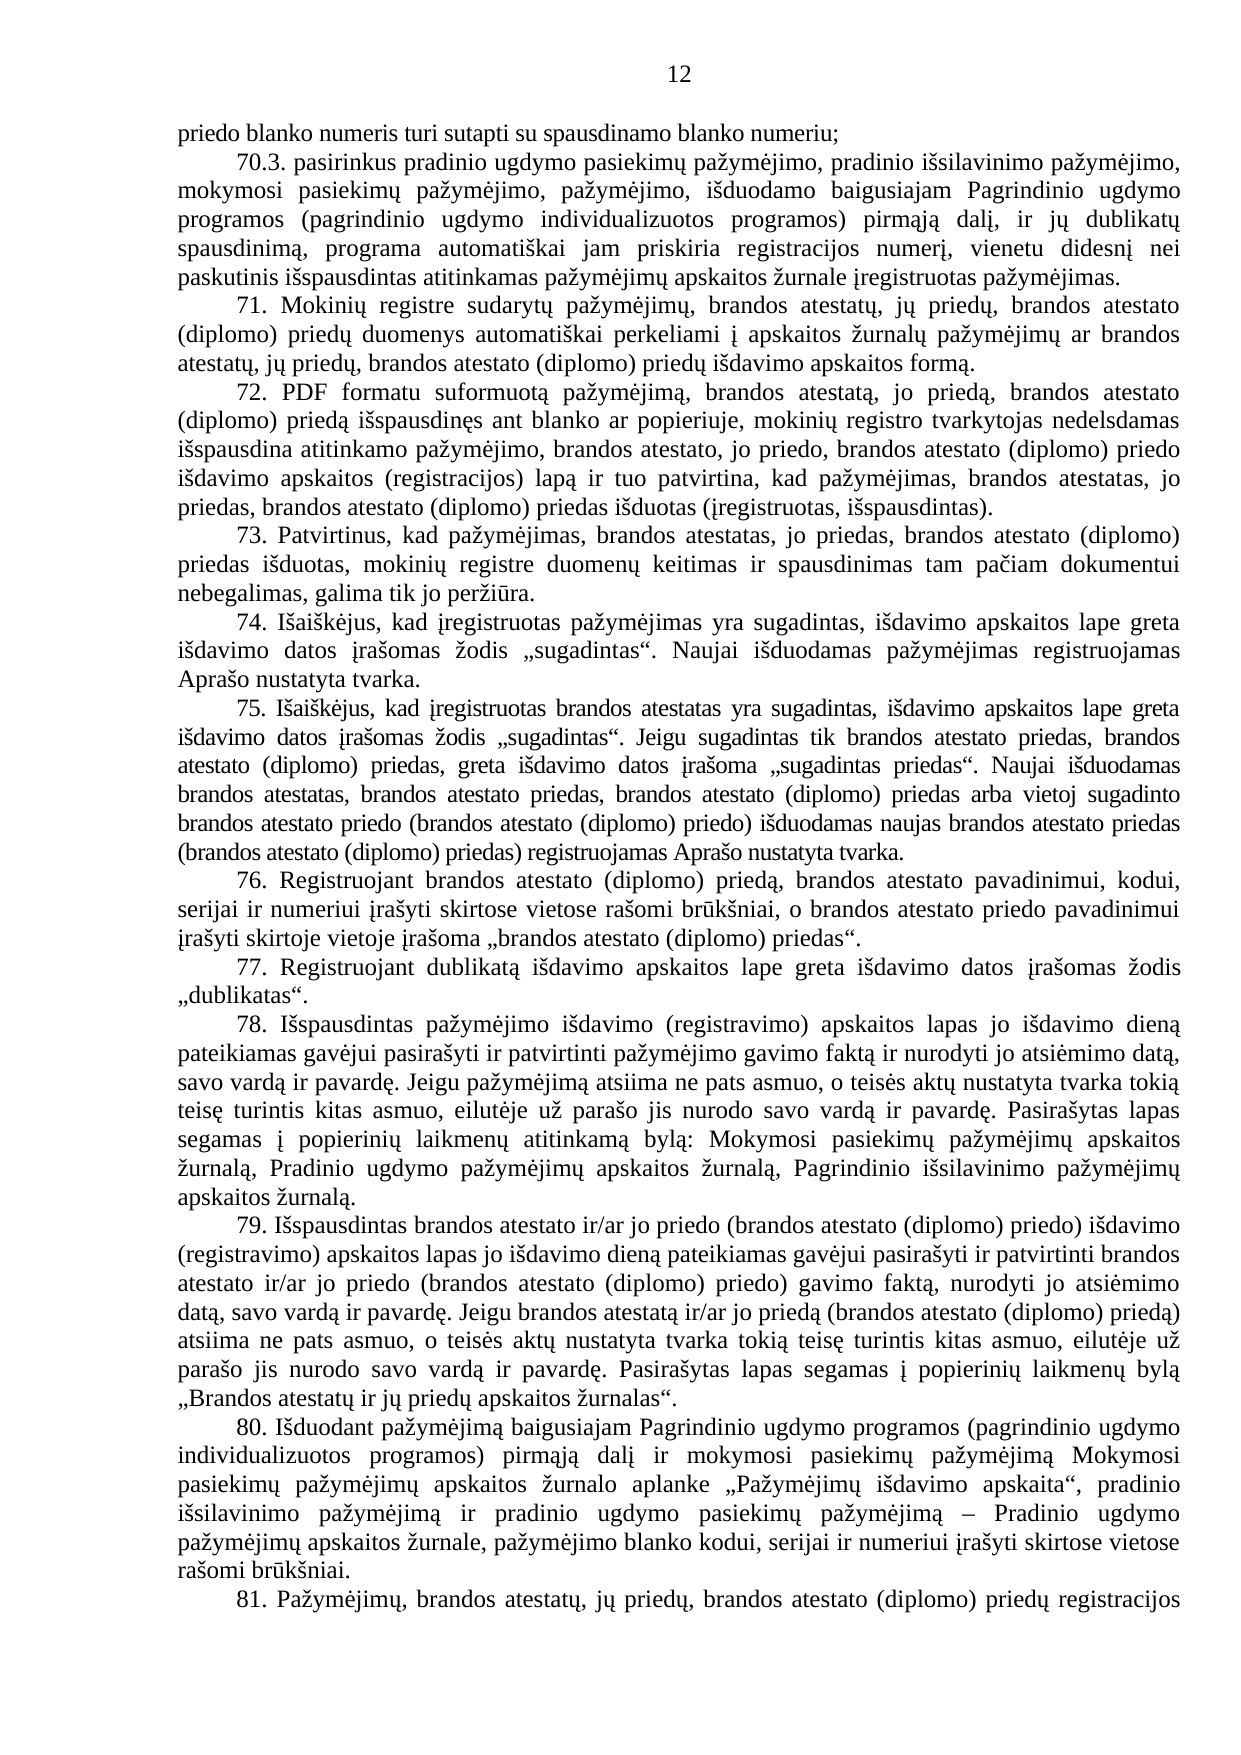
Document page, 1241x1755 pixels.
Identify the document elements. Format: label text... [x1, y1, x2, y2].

text 70.3. pasirinkus pradinio ugdymo pasiekimų pažymėjimo, pradinio išsilavinimo pažymėjimo, mokymosi pasiekimų pažymėjimo, pažymėjimo, išduodamo baigusiajam Pagrindinio ugdymo programos (pagrindinio ugdymo individualizuotos programos) pirmąją dalį, ir jų dublikatų spausdinimą, programa automatiškai jam priskiria registracijos numerį, vienetu didesnį nei paskutinis išspausdintas atitinkamas pažymėjimų apskaitos žurnale įregistruotas pažymėjimas. [177, 147, 1181, 291]
text 71. Mokinių registre sudarytų pažymėjimų, brandos atestatų, jų priedų, brandos atestato (diplomo) priedų duomenys automatiškai perkeliami į apskaitos žurnalų pažymėjimų ar brandos atestatų, jų priedų, brandos atestato (diplomo) priedų išdavimo apskaitos formą. [177, 291, 1181, 377]
text 74. Išaiškėjus, kad įregistruotas pažymėjimas yra sugadintas, išdavimo apskaitos lape greta išdavimo datos įrašomas žodis „sugadintas“. Naujai išduodamas pažymėjimas registruojamas Aprašo nustatyta tvarka. [177, 607, 1181, 693]
text 77. Registruojant dublikatą išdavimo apskaitos lape greta išdavimo datos įrašomas žodis „dublikatas“. [177, 952, 1181, 1009]
text priedo blanko numeris turi sutapti su spausdinamo blanko numeriu; [177, 118, 1181, 147]
text 72. PDF formatu suformuotą pažymėjimą, brandos atestatą, jo priedą, brandos atestato (diplomo) priedą išspausdinęs ant blanko ar popieriuje, mokinių registro tvarkytojas nedelsdamas išspausdina atitinkamo pažymėjimo, brandos atestato, jo priedo, brandos atestato (diplomo) priedo išdavimo apskaitos (registracijos) lapą ir tuo patvirtina, kad pažymėjimas, brandos atestatas, jo priedas, brandos atestato (diplomo) priedas išduotas (įregistruotas, išspausdintas). [177, 377, 1181, 521]
text 75. Išaiškėjus, kad įregistruotas brandos atestatas yra sugadintas, išdavimo apskaitos lape greta išdavimo datos įrašomas žodis „sugadintas“. Jeigu sugadintas tik brandos atestato priedas, brandos atestato (diplomo) priedas, greta išdavimo datos įrašoma „sugadintas priedas“. Naujai išduodamas brandos atestatas, brandos atestato priedas, brandos atestato (diplomo) priedas arba vietoj sugadinto brandos atestato priedo (brandos atestato (diplomo) priedo) išduodamas naujas brandos atestato priedas (brandos atestato (diplomo) priedas) registruojamas Aprašo nustatyta tvarka. [177, 693, 1181, 866]
text 80. Išduodant pažymėjimą baigusiajam Pagrindinio ugdymo programos (pagrindinio ugdymo individualizuotos programos) pirmąją dalį ir mokymosi pasiekimų pažymėjimą Mokymosi pasiekimų pažymėjimų apskaitos žurnalo aplanke „Pažymėjimų išdavimo apskaita“, pradinio išsilavinimo pažymėjimą ir pradinio ugdymo pasiekimų pažymėjimą – Pradinio ugdymo pažymėjimų apskaitos žurnale, pažymėjimo blanko kodui, serijai ir numeriui įrašyti skirtose vietose rašomi brūkšniai. [177, 1412, 1181, 1584]
text 81. Pažymėjimų, brandos atestatų, jų priedų, brandos atestato (diplomo) priedų registracijos [177, 1584, 1181, 1613]
text 76. Registruojant brandos atestato (diplomo) priedą, brandos atestato pavadinimui, kodui, serijai ir numeriui įrašyti skirtose vietose rašomi brūkšniai, o brandos atestato priedo pavadinimui įrašyti skirtoje vietoje įrašoma „brandos atestato (diplomo) priedas“. [177, 866, 1181, 952]
text 78. Išspausdintas pažymėjimo išdavimo (registravimo) apskaitos lapas jo išdavimo dieną pateikiamas gavėjui pasirašyti ir patvirtinti pažymėjimo gavimo faktą ir nurodyti jo atsiėmimo datą, savo vardą ir pavardę. Jeigu pažymėjimą atsiima ne pats asmuo, o teisės aktų nustatyta tvarka tokią teisę turintis kitas asmuo, eilutėje už parašo jis nurodo savo vardą ir pavardę. Pasirašytas lapas segamas į popierinių laikmenų atitinkamą bylą: Mokymosi pasiekimų pažymėjimų apskaitos žurnalą, Pradinio ugdymo pažymėjimų apskaitos žurnalą, Pagrindinio išsilavinimo pažymėjimų apskaitos žurnalą. [177, 1009, 1181, 1211]
text 79. Išspausdintas brandos atestato ir/ar jo priedo (brandos atestato (diplomo) priedo) išdavimo (registravimo) apskaitos lapas jo išdavimo dieną pateikiamas gavėjui pasirašyti ir patvirtinti brandos atestato ir/ar jo priedo (brandos atestato (diplomo) priedo) gavimo faktą, nurodyti jo atsiėmimo datą, savo vardą ir pavardę. Jeigu brandos atestatą ir/ar jo priedą (brandos atestato (diplomo) priedą) atsiima ne pats asmuo, o teisės aktų nustatyta tvarka tokią teisę turintis kitas asmuo, eilutėje už parašo jis nurodo savo vardą ir pavardę. Pasirašytas lapas segamas į popierinių laikmenų bylą „Brandos atestatų ir jų priedų apskaitos žurnalas“. [177, 1211, 1181, 1412]
text 73. Patvirtinus, kad pažymėjimas, brandos atestatas, jo priedas, brandos atestato (diplomo) priedas išduotas, mokinių registre duomenų keitimas ir spausdinimas tam pačiam dokumentui nebegalimas, galima tik jo peržiūra. [177, 521, 1181, 607]
